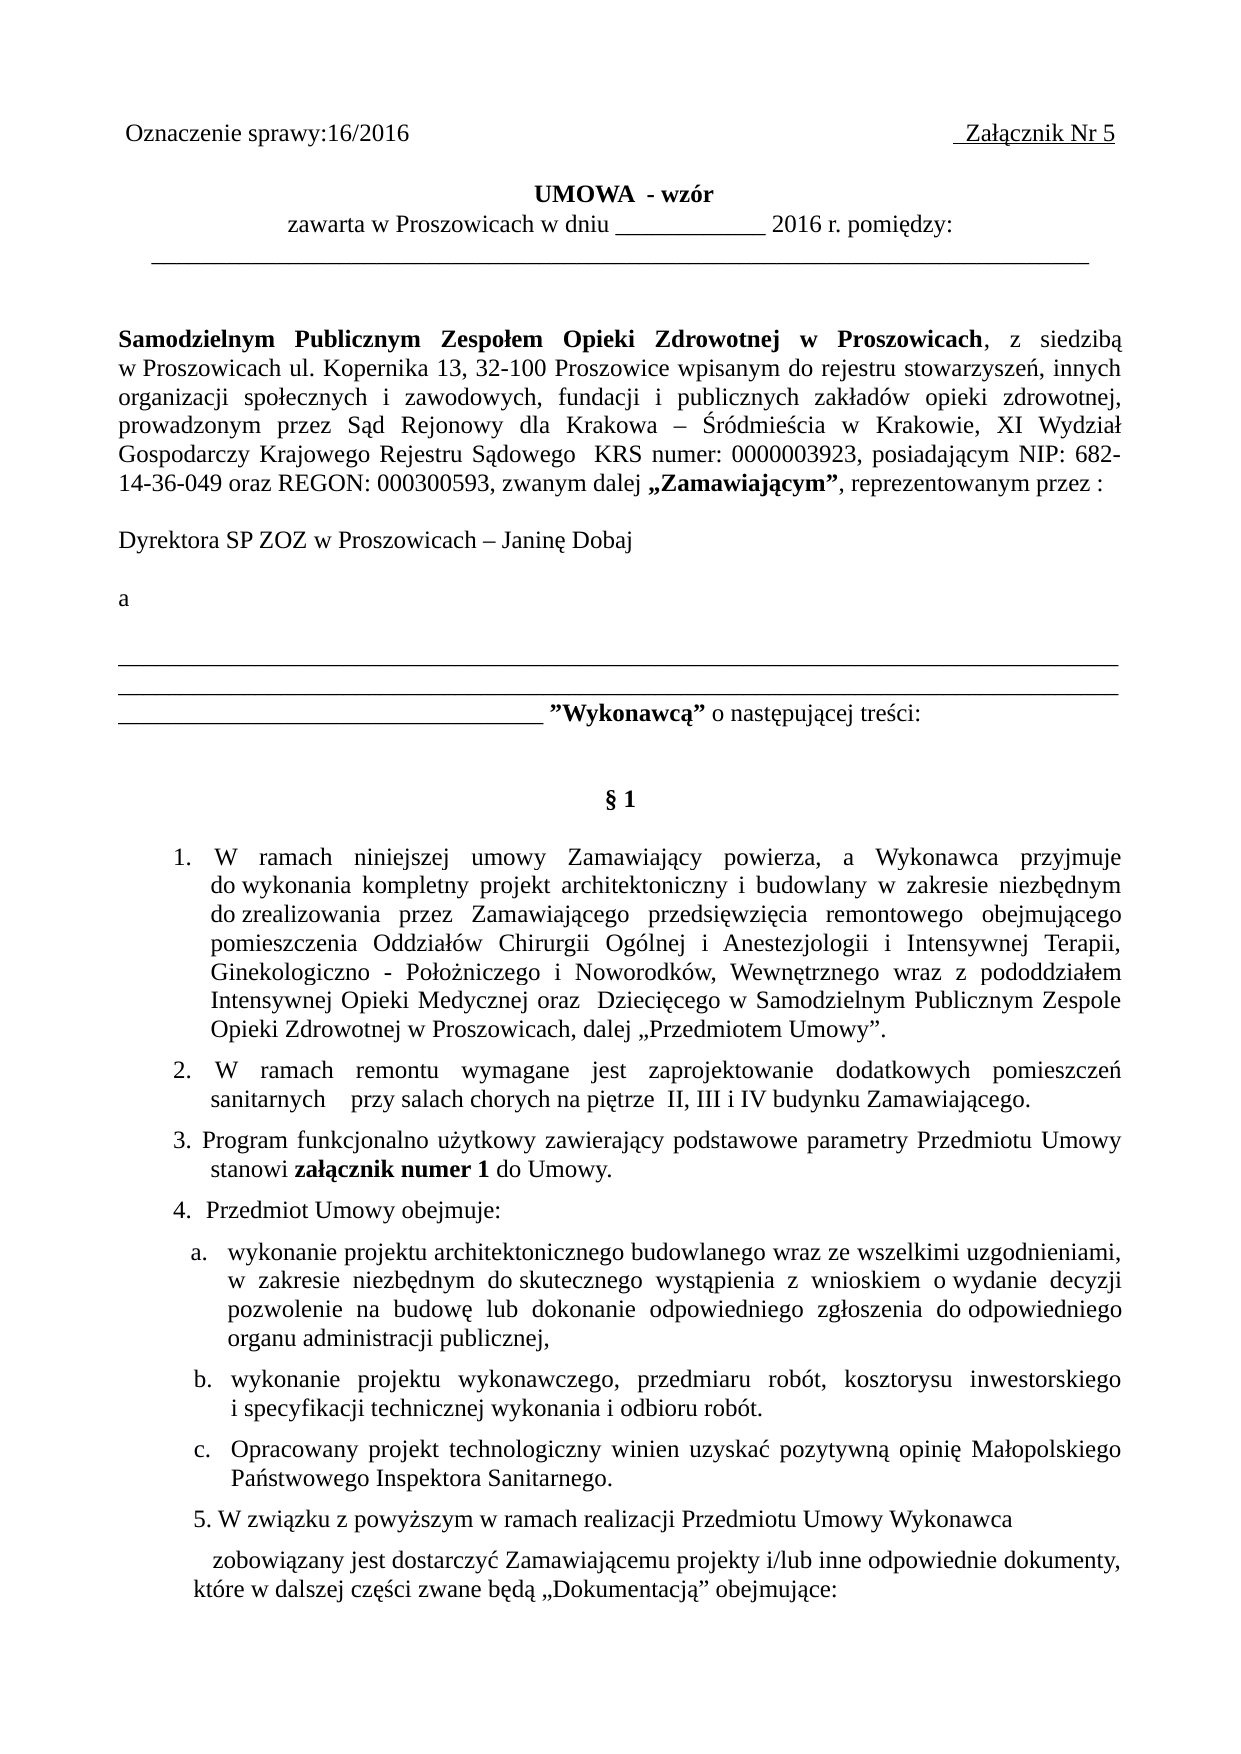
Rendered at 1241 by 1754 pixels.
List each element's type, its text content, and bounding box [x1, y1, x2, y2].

text zawarta w Proszowicach w dniu ____________ 2016 r. pomiędzy: [118, 209, 1122, 238]
list W ramach niniejszej umowy Zamawiający powierza, a Wykonawca przyjmuje do wykonania kompletny projekt architektoniczny i budowlany w zakresie niezbędnym do zrealizowania przez Zamawiającego przedsięwzięcia remontowego obejmującego pomieszczenia Oddziałów Chirurgii Ogólnej i Anestezjologii i Intensywnej Terapii, Ginekologiczno - Położniczego i Noworodków, Wewnętrznego wraz z pododdziałem Intensywnej Opieki Medycznej oraz Dziecięcego w Samodzielnym Publicznym Zespole Opieki Zdrowotnej w Proszowicach, dalej „Przedmiotem Umowy”. [173, 842, 1122, 1043]
text ___________________________________________________________________________ [118, 238, 1122, 267]
list Przedmiot Umowy obejmuje: [173, 1195, 1122, 1224]
text __________________________________________________________________________________________________________________________________________________________________________________________________ ”Wykonawcą” o następującej treści: [118, 640, 1122, 727]
list zobowiązany jest dostarczyć Zamawiającemu projekty i/lub inne odpowiednie dokumenty, które w dalszej części zwane będą „Dokumentacją” obejmujące: [156, 1545, 1122, 1603]
list Opracowany projekt technologiczny winien uzyskać pozytywną opinię Małopolskiego Państwowego Inspektora Sanitarnego. [193, 1434, 1122, 1492]
text § 1 [118, 784, 1122, 813]
title UMOWA - wzór [118, 176, 1122, 209]
text a [118, 583, 1122, 612]
list wykonanie projektu wykonawczego, przedmiaru robót, kosztorysu inwestorskiego i specyfikacji technicznej wykonania i odbioru robót. [193, 1364, 1122, 1422]
title Oznaczenie sprawy:16/2016 Załącznik Nr 5 [118, 118, 1122, 147]
list Program funkcjonalno użytkowy zawierający podstawowe parametry Przedmiotu Umowy stanowi załącznik numer 1 do Umowy. [173, 1125, 1122, 1183]
list W ramach remontu wymagane jest zaprojektowanie dodatkowych pomieszczeń sanitarnych przy salach chorych na piętrze II, III i IV budynku Zamawiającego. [173, 1055, 1122, 1113]
text Dyrektora SP ZOZ w Proszowicach – Janinę Dobaj [118, 525, 1122, 554]
text Samodzielnym Publicznym Zespołem Opieki Zdrowotnej w Proszowicach, z siedzibą w Proszowicach ul. Kopernika 13, 32-100 Proszowice wpisanym do rejestru stowarzyszeń, innych organizacji społecznych i zawodowych, fundacji i publicznych zakładów opieki zdrowotnej, prowadzonym przez Sąd Rejonowy dla Krakowa – Śródmieścia w Krakowie, XI Wydział Gospodarczy Krajowego Rejestru Sądowego KRS numer: 0000003923, posiadającym NIP: 682-14-36-049 oraz REGON: 000300593, zwanym dalej „Zamawiającym”, reprezentowanym przez : [118, 324, 1122, 497]
list wykonanie projektu architektonicznego budowlanego wraz ze wszelkimi uzgodnieniami, w zakresie niezbędnym do skutecznego wystąpienia z wnioskiem o wydanie decyzji pozwolenie na budowę lub dokonanie odpowiedniego zgłoszenia do odpowiedniego organu administracji publicznej, [190, 1237, 1122, 1352]
list 5. W związku z powyższym w ramach realizacji Przedmiotu Umowy Wykonawca [156, 1504, 1122, 1533]
